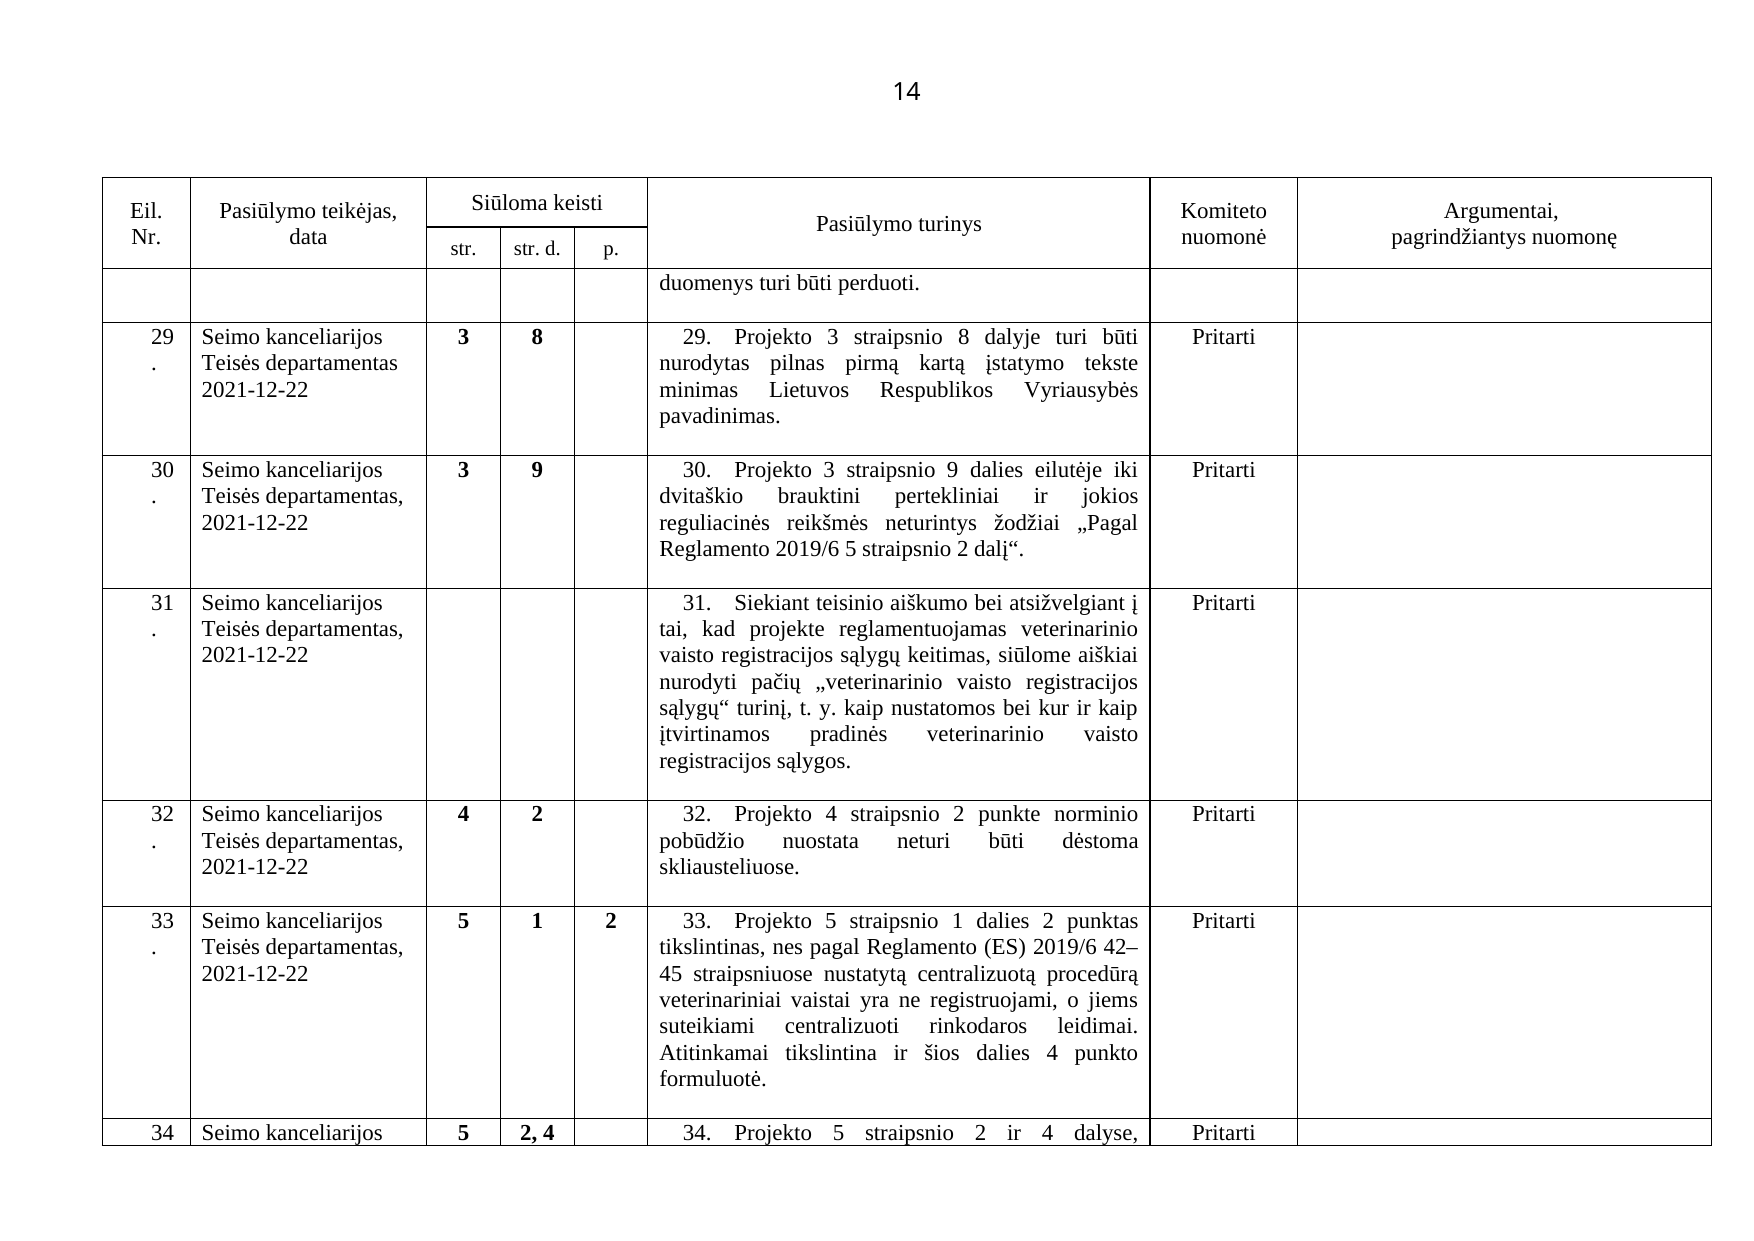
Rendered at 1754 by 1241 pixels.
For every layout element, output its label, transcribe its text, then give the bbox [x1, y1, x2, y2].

table_cell Pritarti [1151, 801, 1297, 906]
table_cell [103, 323, 190, 455]
table_cell 31. Siekiant teisinio aiškumo bei atsižvelgiant į tai, kad projekte reglamentuojamas veterinarinio vaisto registracijos sąlygų keitimas, siūlome aiškiai nurodyti pačių „veterinarinio vaisto registracijos sąlygų“ turinį, t. y. kaip nustatomos bei kur ir kaip įtvirtinamos pradinės veterinarinio vaisto registracijos sąlygos. [648, 589, 1149, 799]
table_cell p. [575, 228, 647, 268]
table_cell 3 [427, 323, 500, 455]
table_header Siūloma keisti [427, 178, 647, 226]
table_cell 5 [427, 1119, 500, 1145]
table_cell 2 [501, 801, 574, 906]
table_cell [1151, 269, 1297, 322]
table_cell [575, 1119, 647, 1145]
table_cell Seimo kanceliarijos Teisės departamentas, 2021-12-22 [191, 801, 426, 906]
table_cell [103, 1119, 190, 1145]
table_cell 29. Projekto 3 straipsnio 8 dalyje turi būti nurodytas pilnas pirmą kartą įstatymo tekste minimas Lietuvos Respublikos Vyriausybės pavadinimas. [648, 323, 1149, 455]
table_cell [103, 907, 190, 1118]
table_cell str. [427, 228, 500, 268]
table_cell Seimo kanceliarijos Teisės departamentas, 2021-12-22 [191, 589, 426, 799]
table_cell [1298, 801, 1711, 906]
table_cell [575, 456, 647, 588]
table_cell [1298, 323, 1711, 455]
table_cell [103, 801, 190, 906]
table_cell [1298, 907, 1711, 1118]
table_cell [501, 589, 574, 799]
table_cell 30. Projekto 3 straipsnio 9 dalies eilutėje iki dvitaškio brauktini pertekliniai ir jokios reguliacinės reikšmės neturintys žodžiai „Pagal Reglamento 2019/6 5 straipsnio 2 dalį“. [648, 456, 1149, 588]
table_cell [103, 269, 190, 322]
table_cell 5 [427, 907, 500, 1118]
table_cell Seimo kanceliarijos Teisės departamentas, 2021-12-22 [191, 456, 426, 588]
table_cell 1 [501, 907, 574, 1118]
table_cell 34. Projekto 5 straipsnio 2 ir 4 dalyse, [648, 1119, 1149, 1145]
table_header Argumentai, pagrindžiantys nuomonę [1298, 178, 1711, 268]
table_cell 9 [501, 456, 574, 588]
table_cell [191, 269, 426, 322]
table_cell Seimo kanceliarijos [191, 1119, 426, 1145]
table_header Pasiūlymo turinys [648, 178, 1149, 268]
table_cell 8 [501, 323, 574, 455]
table_cell Seimo kanceliarijos Teisės departamentas, 2021-12-22 [191, 907, 426, 1118]
table_cell 33. Projekto 5 straipsnio 1 dalies 2 punktas tikslintinas, nes pagal Reglamento (ES) 2019/6 42–45 straipsniuose nustatytą centralizuotą procedūrą veterinariniai vaistai yra ne registruojami, o jiems suteikiami centralizuoti rinkodaros leidimai. Atitinkamai tikslintina ir šios dalies 4 punkto formuluotė. [648, 907, 1149, 1118]
table_cell 2, 4 [501, 1119, 574, 1145]
table_cell [575, 801, 647, 906]
table_cell [427, 589, 500, 799]
table_cell [501, 269, 574, 322]
table_cell [1298, 589, 1711, 799]
table_cell [1298, 269, 1711, 322]
table_cell str. d. [501, 228, 574, 268]
table_header Eil. Nr. [103, 178, 190, 268]
table_header Komiteto nuomonė [1151, 178, 1297, 268]
table_cell Pritarti [1151, 323, 1297, 455]
table_cell Pritarti [1151, 907, 1297, 1118]
table_cell Pritarti [1151, 1119, 1297, 1145]
table_cell [575, 269, 647, 322]
table_cell 32. Projekto 4 straipsnio 2 punkte norminio pobūdžio nuostata neturi būti dėstoma skliausteliuose. [648, 801, 1149, 906]
table_cell 2 [575, 907, 647, 1118]
table_cell [575, 323, 647, 455]
table_cell Seimo kanceliarijos Teisės departamentas 2021-12-22 [191, 323, 426, 455]
table_cell Pritarti [1151, 456, 1297, 588]
table_header Pasiūlymo teikėjas, data [191, 178, 426, 268]
table_cell duomenys turi būti perduoti. [648, 269, 1149, 322]
table_cell [103, 589, 190, 799]
table_cell 4 [427, 801, 500, 906]
table_cell 3 [427, 456, 500, 588]
table_cell [1298, 456, 1711, 588]
table_cell Pritarti [1151, 589, 1297, 799]
table_cell [1298, 1119, 1711, 1145]
table_cell [103, 456, 190, 588]
table_cell [575, 589, 647, 799]
table_cell [427, 269, 500, 322]
